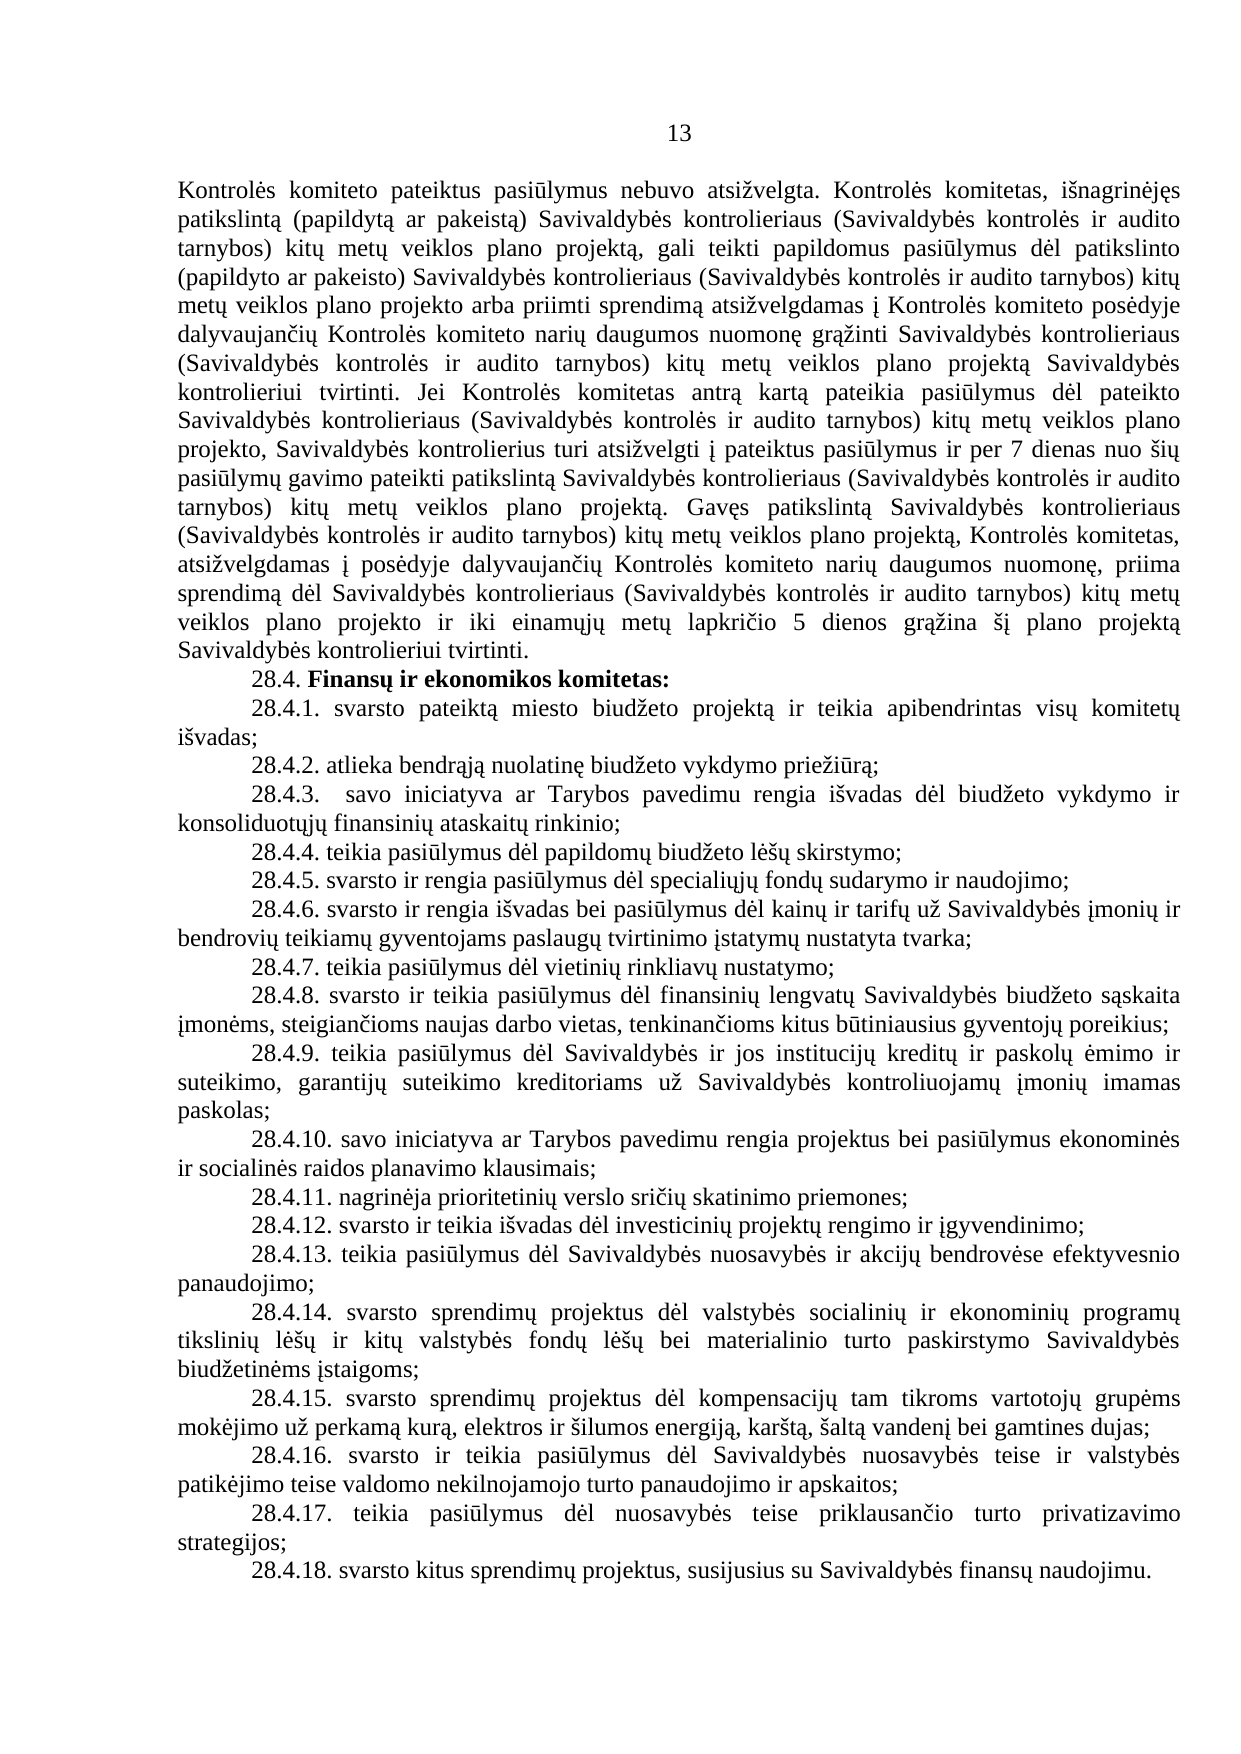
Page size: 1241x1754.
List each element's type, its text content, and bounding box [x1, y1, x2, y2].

text 28.4.15. svarsto sprendimų projektus dėl kompensacijų tam tikroms vartotojų grupėms mokėjimo už perkamą kurą, elektros ir šilumos energiją, karštą, šaltą vandenį bei gamtines dujas; [177, 1383, 1181, 1441]
text 28.4.16. svarsto ir teikia pasiūlymus dėl Savivaldybės nuosavybės teise ir valstybės patikėjimo teise valdomo nekilnojamojo turto panaudojimo ir apskaitos; [177, 1441, 1181, 1498]
text 28.4.1. svarsto pateiktą miesto biudžeto projektą ir teikia apibendrintas visų komitetų išvadas; [177, 693, 1181, 751]
text 28.4.2. atlieka bendrąją nuolatinę biudžeto vykdymo priežiūrą; [177, 751, 1181, 779]
text 28.4.4. teikia pasiūlymus dėl papildomų biudžeto lėšų skirstymo; [177, 837, 1181, 866]
text 28.4.13. teikia pasiūlymus dėl Savivaldybės nuosavybės ir akcijų bendrovėse efektyvesnio panaudojimo; [177, 1239, 1181, 1297]
text Kontrolės komiteto pateiktus pasiūlymus nebuvo atsižvelgta. Kontrolės komitetas, išnagrinėjęs patikslintą (papildytą ar pakeistą) Savivaldybės kontrolieriaus (Savivaldybės kontrolės ir audito tarnybos) kitų metų veiklos plano projektą, gali teikti papildomus pasiūlymus dėl patikslinto (papildyto ar pakeisto) Savivaldybės kontrolieriaus (Savivaldybės kontrolės ir audito tarnybos) kitų metų veiklos plano projekto arba priimti sprendimą atsižvelgdamas į Kontrolės komiteto posėdyje dalyvaujančių Kontrolės komiteto narių daugumos nuomonę grąžinti Savivaldybės kontrolieriaus (Savivaldybės kontrolės ir audito tarnybos) kitų metų veiklos plano projektą Savivaldybės kontrolieriui tvirtinti. Jei Kontrolės komitetas antrą kartą pateikia pasiūlymus dėl pateikto Savivaldybės kontrolieriaus (Savivaldybės kontrolės ir audito tarnybos) kitų metų veiklos plano projekto, Savivaldybės kontrolierius turi atsižvelgti į pateiktus pasiūlymus ir per 7 dienas nuo šių pasiūlymų gavimo pateikti patikslintą Savivaldybės kontrolieriaus (Savivaldybės kontrolės ir audito tarnybos) kitų metų veiklos plano projektą. Gavęs patikslintą Savivaldybės kontrolieriaus (Savivaldybės kontrolės ir audito tarnybos) kitų metų veiklos plano projektą, Kontrolės komitetas, atsižvelgdamas į posėdyje dalyvaujančių Kontrolės komiteto narių daugumos nuomonę, priima sprendimą dėl Savivaldybės kontrolieriaus (Savivaldybės kontrolės ir audito tarnybos) kitų metų veiklos plano projekto ir iki einamųjų metų lapkričio 5 dienos grąžina šį plano projektą Savivaldybės kontrolieriui tvirtinti. [177, 176, 1181, 664]
text 28.4.12. svarsto ir teikia išvadas dėl investicinių projektų rengimo ir įgyvendinimo; [177, 1211, 1181, 1239]
text 28.4.7. teikia pasiūlymus dėl vietinių rinkliavų nustatymo; [177, 952, 1181, 981]
text 28.4.6. svarsto ir rengia išvadas bei pasiūlymus dėl kainų ir tarifų už Savivaldybės įmonių ir bendrovių teikiamų gyventojams paslaugų tvirtinimo įstatymų nustatyta tvarka; [177, 894, 1181, 952]
text 28.4.10. savo iniciatyva ar Tarybos pavedimu rengia projektus bei pasiūlymus ekonominės ir socialinės raidos planavimo klausimais; [177, 1124, 1181, 1182]
text 28.4.8. svarsto ir teikia pasiūlymus dėl finansinių lengvatų Savivaldybės biudžeto sąskaita įmonėms, steigiančioms naujas darbo vietas, tenkinančioms kitus būtiniausius gyventojų poreikius; [177, 981, 1181, 1038]
text 28.4.17. teikia pasiūlymus dėl nuosavybės teise priklausančio turto privatizavimo strategijos; [177, 1498, 1181, 1556]
text 28.4.9. teikia pasiūlymus dėl Savivaldybės ir jos institucijų kreditų ir paskolų ėmimo ir suteikimo, garantijų suteikimo kreditoriams už Savivaldybės kontroliuojamų įmonių imamas paskolas; [177, 1038, 1181, 1124]
text 28.4.5. svarsto ir rengia pasiūlymus dėl specialiųjų fondų sudarymo ir naudojimo; [177, 866, 1181, 894]
text 28.4.11. nagrinėja prioritetinių verslo sričių skatinimo priemones; [177, 1182, 1181, 1211]
text 28.4.14. svarsto sprendimų projektus dėl valstybės socialinių ir ekonominių programų tikslinių lėšų ir kitų valstybės fondų lėšų bei materialinio turto paskirstymo Savivaldybės biudžetinėms įstaigoms; [177, 1297, 1181, 1383]
text 28.4. Finansų ir ekonomikos komitetas: [177, 664, 1181, 693]
text 28.4.3. savo iniciatyva ar Tarybos pavedimu rengia išvadas dėl biudžeto vykdymo ir konsoliduotųjų finansinių ataskaitų rinkinio; [177, 779, 1181, 837]
text 28.4.18. svarsto kitus sprendimų projektus, susijusius su Savivaldybės finansų naudojimu. [177, 1556, 1181, 1584]
